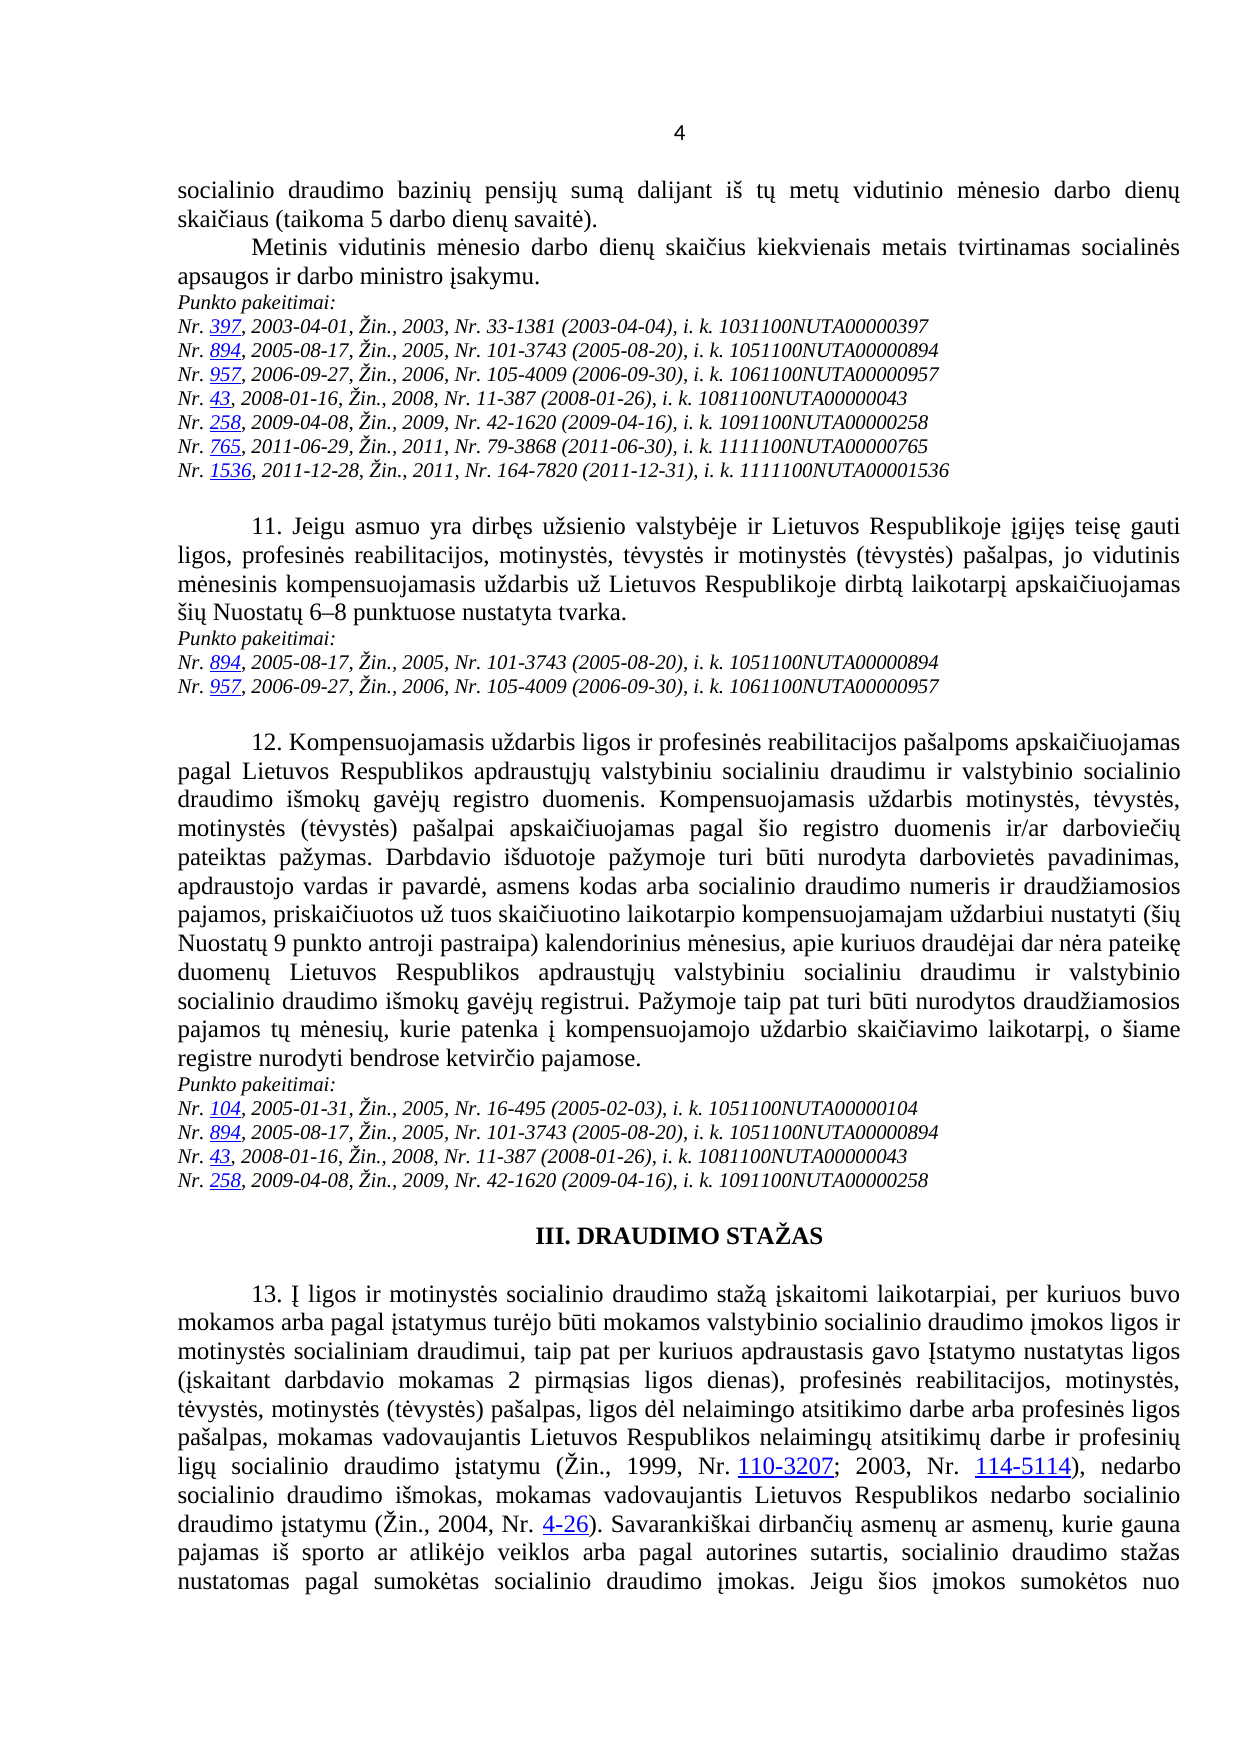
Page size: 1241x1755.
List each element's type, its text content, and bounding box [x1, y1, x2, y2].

text Nr. 894, 2005-08-17, Žin., 2005, Nr. 101-3743 (2005-08-20), i. k. 1051100NUTA00000894 [177, 1120, 1181, 1144]
text Nr. 104, 2005-01-31, Žin., 2005, Nr. 16-495 (2005-02-03), i. k. 1051100NUTA00000104 [177, 1096, 1181, 1120]
text 12. Kompensuojamasis uždarbis ligos ir profesinės reabilitacijos pašalpoms apskaičiuojamas pagal Lietuvos Respublikos apdraustųjų valstybiniu socialiniu draudimu ir valstybinio socialinio draudimo išmokų gavėjų registro duomenis. Kompensuojamasis uždarbis motinystės, tėvystės, motinystės (tėvystės) pašalpai apskaičiuojamas pagal šio registro duomenis ir/ar darboviečių pateiktas pažymas. Darbdavio išduotoje pažymoje turi būti nurodyta darbovietės pavadinimas, apdraustojo vardas ir pavardė, asmens kodas arba socialinio draudimo numeris ir draudžiamosios pajamos, priskaičiuotos už tuos skaičiuotino laikotarpio kompensuojamajam uždarbiui nustatyti (šių Nuostatų 9 punkto antroji pastraipa) kalendorinius mėnesius, apie kuriuos draudėjai dar nėra pateikę duomenų Lietuvos Respublikos apdraustųjų valstybiniu socialiniu draudimu ir valstybinio socialinio draudimo išmokų gavėjų registrui. Pažymoje taip pat turi būti nurodytos draudžiamosios pajamos tų mėnesių, kurie patenka į kompensuojamojo uždarbio skaičiavimo laikotarpį, o šiame registre nurodyti bendrose ketvirčio pajamose. [177, 727, 1181, 1072]
text Nr. 957, 2006-09-27, Žin., 2006, Nr. 105-4009 (2006-09-30), i. k. 1061100NUTA00000957 [177, 674, 1181, 698]
text Nr. 894, 2005-08-17, Žin., 2005, Nr. 101-3743 (2005-08-20), i. k. 1051100NUTA00000894 [177, 338, 1181, 362]
text Punkto pakeitimai: [177, 290, 1181, 314]
text Metinis vidutinis mėnesio darbo dienų skaičius kiekvienais metais tvirtinamas socialinės apsaugos ir darbo ministro įsakymu. [177, 232, 1181, 290]
text Nr. 957, 2006-09-27, Žin., 2006, Nr. 105-4009 (2006-09-30), i. k. 1061100NUTA00000957 [177, 362, 1181, 386]
text 11. Jeigu asmuo yra dirbęs užsienio valstybėje ir Lietuvos Respublikoje įgijęs teisę gauti ligos, profesinės reabilitacijos, motinystės, tėvystės ir motinystės (tėvystės) pašalpas, jo vidutinis mėnesinis kompensuojamasis uždarbis už Lietuvos Respublikoje dirbtą laikotarpį apskaičiuojamas šių Nuostatų 6–8 punktuose nustatyta tvarka. [177, 511, 1181, 626]
text Nr. 43, 2008-01-16, Žin., 2008, Nr. 11-387 (2008-01-26), i. k. 1081100NUTA00000043 [177, 1144, 1181, 1168]
text 13. Į ligos ir motinystės socialinio draudimo stažą įskaitomi laikotarpiai, per kuriuos buvo mokamos arba pagal įstatymus turėjo būti mokamos valstybinio socialinio draudimo įmokos ligos ir motinystės socialiniam draudimui, taip pat per kuriuos apdraustasis gavo Įstatymo nustatytas ligos (įskaitant darbdavio mokamas 2 pirmąsias ligos dienas), profesinės reabilitacijos, motinystės, tėvystės, motinystės (tėvystės) pašalpas, ligos dėl nelaimingo atsitikimo darbe arba profesinės ligos pašalpas, mokamas vadovaujantis Lietuvos Respublikos nelaimingų atsitikimų darbe ir profesinių ligų socialinio draudimo įstatymu (Žin., 1999, Nr. 110-3207; 2003, Nr. 114-5114), nedarbo socialinio draudimo išmokas, mokamas vadovaujantis Lietuvos Respublikos nedarbo socialinio draudimo įstatymu (Žin., 2004, Nr. 4-26). Savarankiškai dirbančių asmenų ar asmenų, kurie gauna pajamas iš sporto ar atlikėjo veiklos arba pagal autorines sutartis, socialinio draudimo stažas nustatomas pagal sumokėtas socialinio draudimo įmokas. Jeigu šios įmokos sumokėtos nuo [177, 1279, 1181, 1595]
text Nr. 1536, 2011-12-28, Žin., 2011, Nr. 164-7820 (2011-12-31), i. k. 1111100NUTA00001536 [177, 458, 1181, 482]
subtitle III. DRAUDIMO STAŽAS [177, 1221, 1181, 1250]
text Punkto pakeitimai: [177, 626, 1181, 650]
text Punkto pakeitimai: [177, 1072, 1181, 1096]
text Nr. 765, 2011-06-29, Žin., 2011, Nr. 79-3868 (2011-06-30), i. k. 1111100NUTA00000765 [177, 434, 1181, 458]
text Nr. 258, 2009-04-08, Žin., 2009, Nr. 42-1620 (2009-04-16), i. k. 1091100NUTA00000258 [177, 410, 1181, 434]
text Nr. 397, 2003-04-01, Žin., 2003, Nr. 33-1381 (2003-04-04), i. k. 1031100NUTA00000397 [177, 314, 1181, 338]
text Nr. 258, 2009-04-08, Žin., 2009, Nr. 42-1620 (2009-04-16), i. k. 1091100NUTA00000258 [177, 1168, 1181, 1192]
text Nr. 43, 2008-01-16, Žin., 2008, Nr. 11-387 (2008-01-26), i. k. 1081100NUTA00000043 [177, 386, 1181, 410]
text Nr. 894, 2005-08-17, Žin., 2005, Nr. 101-3743 (2005-08-20), i. k. 1051100NUTA00000894 [177, 650, 1181, 674]
text socialinio draudimo bazinių pensijų sumą dalijant iš tų metų vidutinio mėnesio darbo dienų skaičiaus (taikoma 5 darbo dienų savaitė). [177, 175, 1181, 232]
